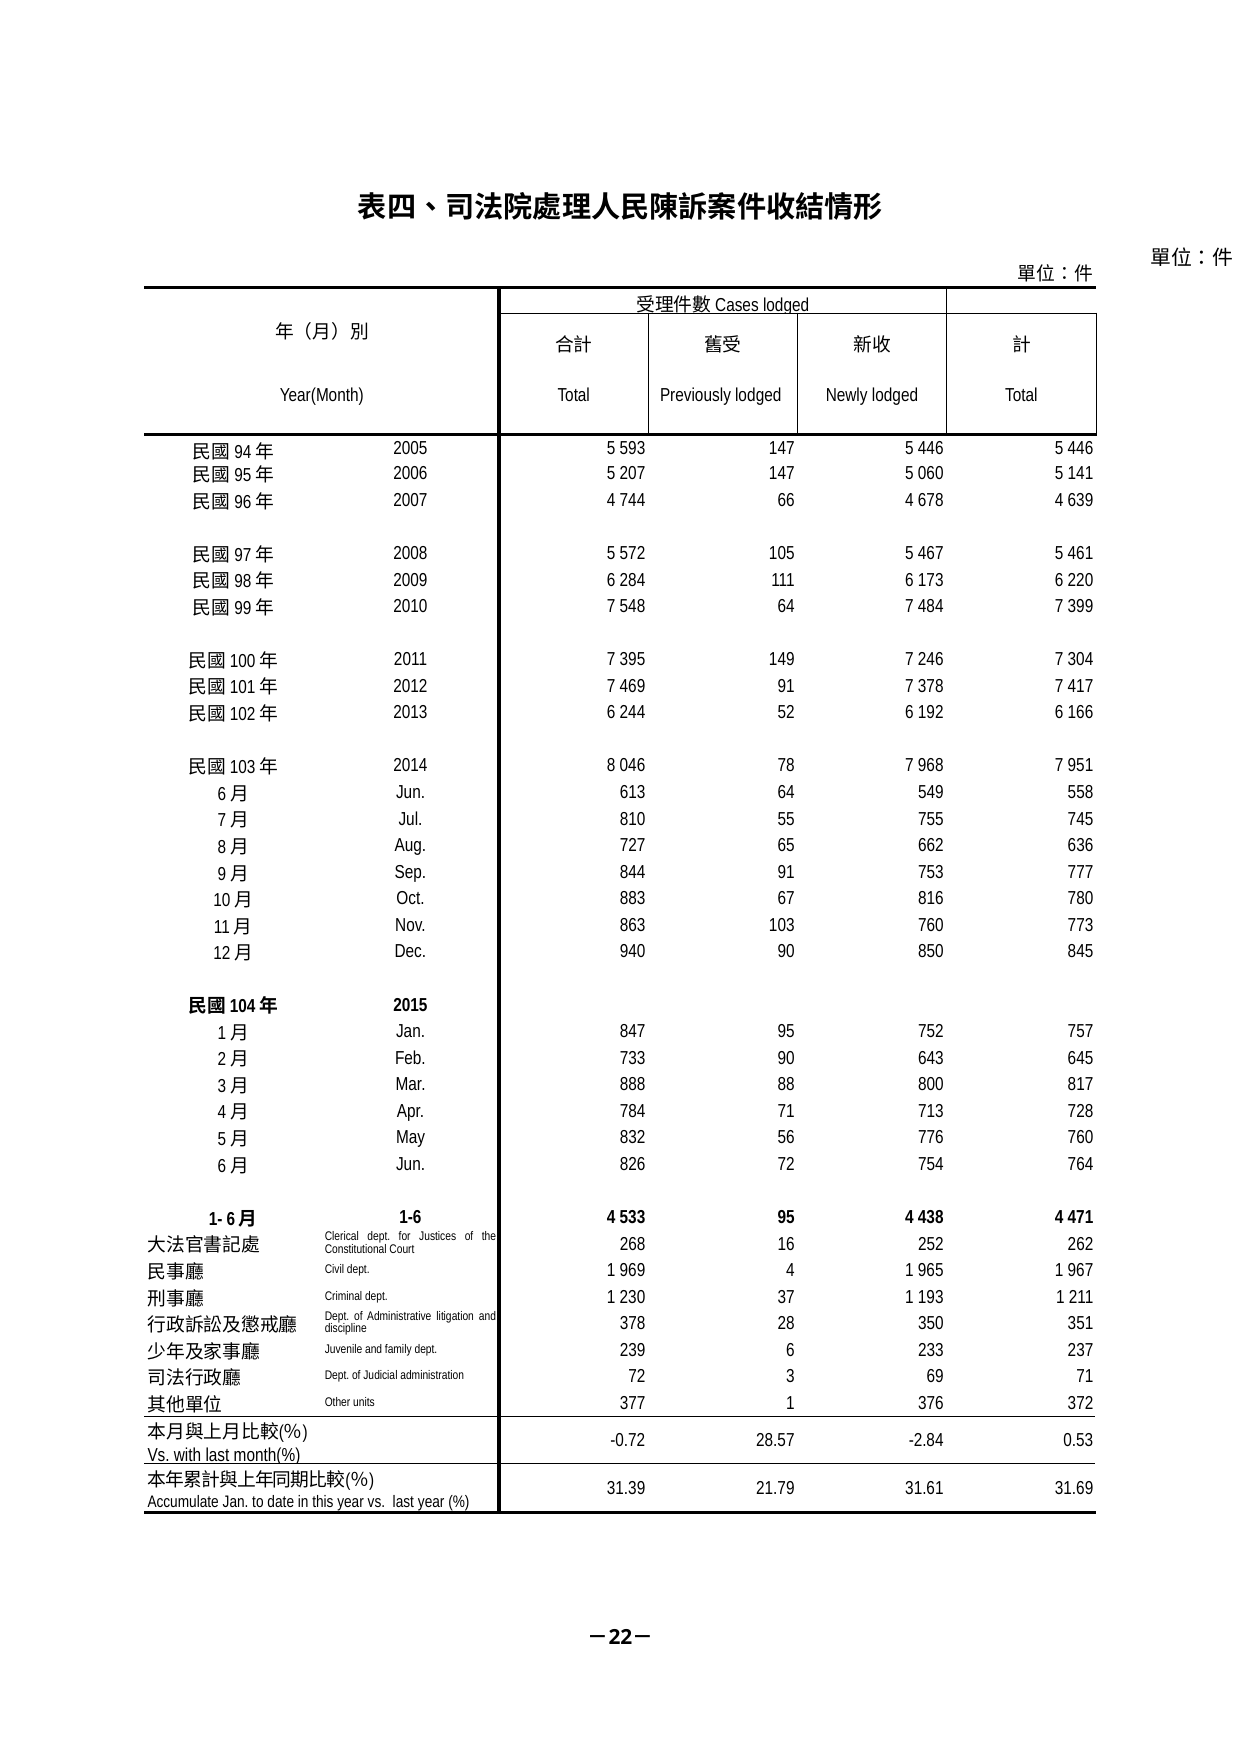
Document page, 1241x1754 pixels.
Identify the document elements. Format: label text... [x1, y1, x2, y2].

table_cell 5 593 [501, 436, 648, 460]
text [1150, 233, 1240, 241]
table_cell 64 [648, 593, 797, 619]
table_cell 105 [648, 539, 797, 566]
table_cell [648, 725, 797, 752]
table_cell 4 639 [946, 486, 1096, 513]
table_cell [946, 1177, 1096, 1203]
table_cell [797, 991, 946, 1017]
table_cell 88 [648, 1071, 797, 1097]
table_cell 7 417 [946, 672, 1096, 699]
table_cell 90 [648, 1044, 797, 1071]
table_cell 111 [648, 566, 797, 592]
table_cell 5 467 [797, 539, 946, 566]
table_cell [797, 619, 946, 646]
table_cell 1 [648, 1389, 797, 1416]
table_cell Jun. [322, 1150, 497, 1177]
table_cell Nov. [322, 911, 497, 938]
table_cell 7 548 [501, 593, 648, 619]
table_cell 1 193 [797, 1283, 946, 1310]
table_cell 5月 [144, 1124, 322, 1150]
table_cell 民國103年 [144, 752, 322, 778]
table_cell [322, 1177, 497, 1203]
table_cell Dept. of Judicial administration [322, 1363, 497, 1389]
table_cell 5 461 [946, 539, 1096, 566]
table_cell 2005 [322, 436, 497, 460]
table_cell 6 244 [501, 699, 648, 725]
table_cell 78 [648, 752, 797, 778]
table_cell 64 [648, 779, 797, 805]
table_cell 888 [501, 1071, 648, 1097]
table_cell 民國 97年 [144, 539, 322, 566]
table_cell 66 [648, 486, 797, 513]
table_cell 2010 [322, 593, 497, 619]
table_cell Previously lodged [649, 372, 797, 431]
table_cell 2013 [322, 699, 497, 725]
table_cell 91 [648, 672, 797, 699]
table_cell 1- 6月 [144, 1204, 322, 1230]
table_cell 31.61 [797, 1464, 946, 1511]
table_cell 少年及家事廳 [144, 1336, 322, 1363]
table_cell 6 220 [946, 566, 1096, 592]
table_cell 本月與上月比較(％) Vs. with last month(%) [144, 1417, 497, 1463]
table_cell 1 211 [946, 1283, 1096, 1310]
table_cell Sep. [322, 858, 497, 885]
table_cell 2014 [322, 752, 497, 778]
table_cell 0.53 [946, 1416, 1096, 1463]
table_cell 6 166 [946, 699, 1096, 725]
table_cell 4 678 [797, 486, 946, 513]
table_cell [322, 513, 497, 539]
table_cell 65 [648, 832, 797, 858]
table_cell 7 968 [797, 752, 946, 778]
table_cell 民國 96年 [144, 486, 322, 513]
table_cell 6 173 [797, 566, 946, 592]
table_cell [946, 991, 1096, 1017]
table_cell Mar. [322, 1071, 497, 1097]
table_header 受理件數Cases lodged [501, 289, 946, 313]
table_cell 752 [797, 1018, 946, 1044]
table_cell 883 [501, 885, 648, 911]
table_cell [648, 991, 797, 1017]
table_cell 31.69 [946, 1463, 1096, 1511]
table_cell Clerical dept. for Justices of the Constitutional Court [322, 1230, 497, 1257]
table_cell 832 [501, 1124, 648, 1150]
table_cell 613 [501, 779, 648, 805]
table_cell 7 951 [946, 752, 1096, 778]
table_cell 舊受 [649, 314, 797, 372]
table_cell 91 [648, 858, 797, 885]
table_cell [797, 513, 946, 539]
table_cell 5 207 [501, 460, 648, 486]
table_cell 5 446 [797, 436, 946, 460]
text 單位：件 [148, 259, 1092, 286]
table_cell 21.79 [648, 1464, 797, 1511]
table_cell 780 [946, 885, 1096, 911]
table_cell 800 [797, 1071, 946, 1097]
table_cell 636 [946, 832, 1096, 858]
table_cell [501, 964, 648, 991]
table_cell 10月 [144, 885, 322, 911]
table_cell Dept. of Administrative litigation and discipline [322, 1310, 497, 1336]
table_cell 7 484 [797, 593, 946, 619]
table_cell Total [947, 372, 1096, 431]
table_cell 4 744 [501, 486, 648, 513]
table_cell 8 046 [501, 752, 648, 778]
table_cell 69 [797, 1363, 946, 1389]
table_cell 7 246 [797, 646, 946, 672]
table_cell Year(Month) [144, 372, 497, 431]
table_cell 760 [946, 1124, 1096, 1150]
table_cell [144, 619, 322, 646]
table_cell 1-6 [322, 1204, 497, 1230]
table_cell 民國 95年 [144, 460, 322, 486]
table_cell 計 [947, 314, 1096, 372]
table_cell 5 141 [946, 460, 1096, 486]
table_cell 2011 [322, 646, 497, 672]
table_cell [648, 1177, 797, 1203]
table_cell 民國101年 [144, 672, 322, 699]
table_cell 6月 [144, 779, 322, 805]
table_cell 12月 [144, 938, 322, 964]
table_cell 5 060 [797, 460, 946, 486]
table_cell 810 [501, 805, 648, 832]
table_cell 773 [946, 911, 1096, 938]
text 表四、司法院處理人民陳訴案件收結情形 [148, 183, 1092, 225]
table_cell [648, 619, 797, 646]
table_cell [946, 725, 1096, 752]
table_cell 6 284 [501, 566, 648, 592]
table_cell 713 [797, 1097, 946, 1124]
table_header [947, 289, 1096, 313]
table_cell 826 [501, 1150, 648, 1177]
table_cell -2.84 [797, 1417, 946, 1463]
table_cell 71 [648, 1097, 797, 1124]
table_cell 940 [501, 938, 648, 964]
table_cell 262 [946, 1230, 1096, 1257]
table_cell Other units [322, 1389, 497, 1416]
table_cell 2008 [322, 539, 497, 566]
table_cell 31.39 [501, 1464, 648, 1511]
table_cell 844 [501, 858, 648, 885]
table_cell 863 [501, 911, 648, 938]
table_cell 大法官書記處 [144, 1230, 322, 1257]
table_cell 268 [501, 1230, 648, 1257]
table_cell 56 [648, 1124, 797, 1150]
table_cell 816 [797, 885, 946, 911]
table_cell 4 533 [501, 1204, 648, 1230]
table_cell 351 [946, 1310, 1096, 1336]
table_cell 7月 [144, 805, 322, 832]
table_cell 7 395 [501, 646, 648, 672]
table_cell [797, 725, 946, 752]
table_cell 760 [797, 911, 946, 938]
table_cell 8月 [144, 832, 322, 858]
table_cell Jan. [322, 1018, 497, 1044]
table_cell Apr. [322, 1097, 497, 1124]
table_cell 37 [648, 1283, 797, 1310]
table_cell 103 [648, 911, 797, 938]
table_cell [144, 1177, 322, 1203]
table_cell [946, 964, 1096, 991]
table_cell 11月 [144, 911, 322, 938]
table_cell Civil dept. [322, 1257, 497, 1283]
table_cell 727 [501, 832, 648, 858]
table_cell 5 572 [501, 539, 648, 566]
table_cell 民國100年 [144, 646, 322, 672]
table_cell 754 [797, 1150, 946, 1177]
table_cell 558 [946, 779, 1096, 805]
table_cell 237 [946, 1336, 1096, 1363]
table_cell Newly lodged [798, 372, 946, 431]
table_cell Total [501, 372, 648, 431]
table_cell 233 [797, 1336, 946, 1363]
table_cell 28 [648, 1310, 797, 1336]
table_cell Jul. [322, 805, 497, 832]
table_cell 民國 98年 [144, 566, 322, 592]
text 單位：件 [1150, 241, 1240, 266]
table_cell 3 [648, 1363, 797, 1389]
table_cell 2月 [144, 1044, 322, 1071]
table_cell 民國102年 [144, 699, 322, 725]
table_cell 90 [648, 938, 797, 964]
table_cell 757 [946, 1018, 1096, 1044]
table_cell Jun. [322, 779, 497, 805]
table_cell 9月 [144, 858, 322, 885]
table_cell 147 [648, 460, 797, 486]
table_cell 728 [946, 1097, 1096, 1124]
table_cell 新收 [798, 314, 946, 372]
table_cell 4 [648, 1257, 797, 1283]
table_cell 4 471 [946, 1204, 1096, 1230]
table_cell 6 192 [797, 699, 946, 725]
table_cell 6月 [144, 1150, 322, 1177]
table_cell -0.72 [501, 1417, 648, 1463]
table_header 年（月）別 [144, 289, 497, 372]
table_cell Aug. [322, 832, 497, 858]
table_cell 549 [797, 779, 946, 805]
table_cell 合計 [501, 314, 648, 372]
table_cell 764 [946, 1150, 1096, 1177]
table_cell 72 [501, 1363, 648, 1389]
table_cell 4月 [144, 1097, 322, 1124]
table_cell 147 [648, 436, 797, 460]
table_cell 745 [946, 805, 1096, 832]
table_cell Feb. [322, 1044, 497, 1071]
table_cell [322, 725, 497, 752]
table_cell [797, 964, 946, 991]
table_cell 5 446 [946, 436, 1096, 460]
table_cell 6 [648, 1336, 797, 1363]
table_cell 662 [797, 832, 946, 858]
table_cell 2007 [322, 486, 497, 513]
text [1150, 266, 1240, 273]
table_cell [501, 513, 648, 539]
table_cell 817 [946, 1071, 1096, 1097]
table_cell 776 [797, 1124, 946, 1150]
table_cell 643 [797, 1044, 946, 1071]
table_cell 753 [797, 858, 946, 885]
table_cell [144, 725, 322, 752]
table_cell [322, 964, 497, 991]
table_cell 784 [501, 1097, 648, 1124]
table_cell [144, 513, 322, 539]
table_cell [322, 619, 497, 646]
table_cell 55 [648, 805, 797, 832]
table_cell 1月 [144, 1018, 322, 1044]
table_cell 2012 [322, 672, 497, 699]
table_cell 149 [648, 646, 797, 672]
table_cell [501, 1177, 648, 1203]
table_cell Juvenile and family dept. [322, 1336, 497, 1363]
table_cell 52 [648, 699, 797, 725]
table_cell 2006 [322, 460, 497, 486]
table_cell May [322, 1124, 497, 1150]
table_cell 350 [797, 1310, 946, 1336]
table_cell [648, 964, 797, 991]
table_cell 7 304 [946, 646, 1096, 672]
table_cell Oct. [322, 885, 497, 911]
table_cell 377 [501, 1389, 648, 1416]
table_cell 1 230 [501, 1283, 648, 1310]
table_cell 民國 99年 [144, 593, 322, 619]
table_cell 司法行政廳 [144, 1363, 322, 1389]
table_cell 3月 [144, 1071, 322, 1097]
table_cell 67 [648, 885, 797, 911]
table_cell 2009 [322, 566, 497, 592]
table_cell 民國 94年 [144, 436, 322, 460]
table_cell 本年累計與上年同期比較(％) Accumulate Jan. to date in this year vs. last year (%) [144, 1464, 497, 1511]
table_cell Dec. [322, 938, 497, 964]
table_cell 733 [501, 1044, 648, 1071]
table_cell 850 [797, 938, 946, 964]
table_cell 16 [648, 1230, 797, 1257]
table_cell 7 378 [797, 672, 946, 699]
table_cell [797, 1177, 946, 1203]
table_cell 845 [946, 938, 1096, 964]
table_cell 2015 [322, 991, 497, 1017]
table_cell [501, 619, 648, 646]
table_cell 其他單位 [144, 1389, 322, 1416]
table_cell [946, 513, 1096, 539]
table_cell 239 [501, 1336, 648, 1363]
table_cell 372 [946, 1389, 1096, 1416]
table_cell 28.57 [648, 1417, 797, 1463]
table_cell 71 [946, 1363, 1096, 1389]
table_cell [648, 513, 797, 539]
table_cell 847 [501, 1018, 648, 1044]
table_cell 755 [797, 805, 946, 832]
table_cell 72 [648, 1150, 797, 1177]
table_cell 7 399 [946, 593, 1096, 619]
table_cell 1 967 [946, 1257, 1096, 1283]
table_cell 民事廳 [144, 1257, 322, 1283]
table_cell 7 469 [501, 672, 648, 699]
table_cell 376 [797, 1389, 946, 1416]
table_cell [501, 725, 648, 752]
table_cell [946, 619, 1096, 646]
table_cell 645 [946, 1044, 1096, 1071]
table_cell 95 [648, 1018, 797, 1044]
table_cell 252 [797, 1230, 946, 1257]
table_cell 4 438 [797, 1204, 946, 1230]
table_cell 1 969 [501, 1257, 648, 1283]
table_cell 95 [648, 1204, 797, 1230]
table_cell 378 [501, 1310, 648, 1336]
table_cell 刑事廳 [144, 1283, 322, 1310]
table_cell 民國104年 [144, 991, 322, 1017]
table_cell [501, 991, 648, 1017]
table_cell 777 [946, 858, 1096, 885]
table_cell 行政訴訟及懲戒廳 [144, 1310, 322, 1336]
table_cell 1 965 [797, 1257, 946, 1283]
table_cell Criminal dept. [322, 1283, 497, 1310]
table_cell [144, 964, 322, 991]
